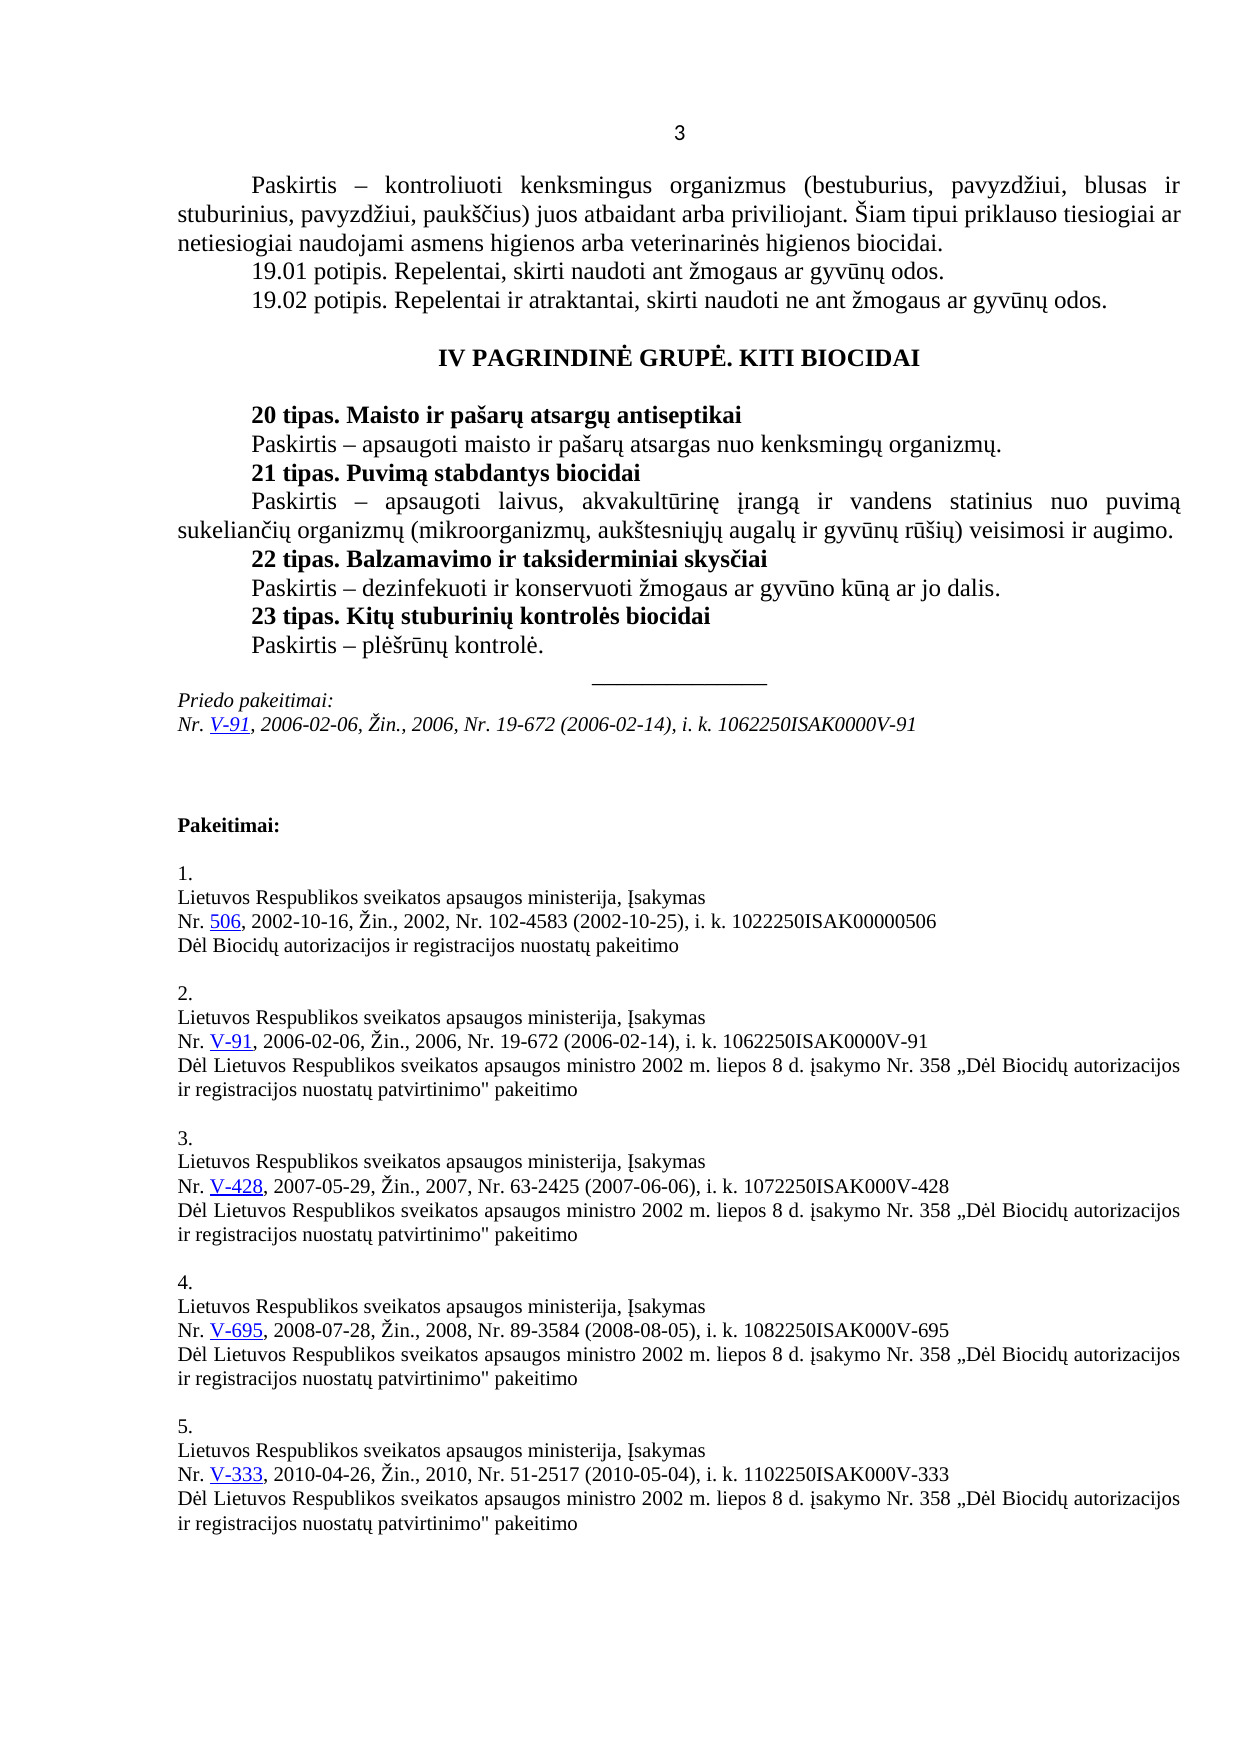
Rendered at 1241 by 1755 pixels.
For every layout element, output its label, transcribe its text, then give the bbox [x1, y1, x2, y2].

text Nr. V-695, 2008-07-28, Žin., 2008, Nr. 89-3584 (2008-08-05), i. k. 1082250ISAK000V-695 [177, 1318, 1181, 1342]
text Lietuvos Respublikos sveikatos apsaugos ministerija, Įsakymas [177, 1005, 1181, 1029]
text ______________ [177, 659, 1181, 688]
text Dėl Lietuvos Respublikos sveikatos apsaugos ministro 2002 m. liepos 8 d. įsakymo Nr. 358 „Dėl Biocidų autorizacijos ir registracijos nuostatų patvirtinimo" pakeitimo [177, 1198, 1181, 1246]
text 4. [177, 1270, 1181, 1294]
text Paskirtis – apsaugoti maisto ir pašarų atsargas nuo kenksmingų organizmų. [177, 429, 1181, 458]
text Pakeitimai: [177, 813, 1181, 837]
text Lietuvos Respublikos sveikatos apsaugos ministerija, Įsakymas [177, 1294, 1181, 1318]
text 22 tipas. Balzamavimo ir taksiderminiai skysčiai [177, 544, 1181, 573]
text Paskirtis – apsaugoti laivus, akvakultūrinę įrangą ir vandens statinius nuo puvimą sukeliančių organizmų (mikroorganizmų, aukštesniųjų augalų ir gyvūnų rūšių) veisimosi ir augimo. [177, 486, 1181, 544]
text 1. [177, 861, 1181, 885]
text 19.02 potipis. Repelentai ir atraktantai, skirti naudoti ne ant žmogaus ar gyvūnų odos. [177, 285, 1181, 314]
text 21 tipas. Puvimą stabdantys biocidai [177, 458, 1181, 486]
text Paskirtis – dezinfekuoti ir konservuoti žmogaus ar gyvūno kūną ar jo dalis. [177, 573, 1181, 601]
text Paskirtis – kontroliuoti kenksmingus organizmus (bestuburius, pavyzdžiui, blusas ir stuburinius, pavyzdžiui, paukščius) juos atbaidant arba priviliojant. Šiam tipui priklauso tiesiogiai ar netiesiogiai naudojami asmens higienos arba veterinarinės higienos biocidai. [177, 170, 1181, 256]
text Nr. V-91, 2006-02-06, Žin., 2006, Nr. 19-672 (2006-02-14), i. k. 1062250ISAK0000V-91 [177, 712, 1181, 736]
text Nr. V-333, 2010-04-26, Žin., 2010, Nr. 51-2517 (2010-05-04), i. k. 1102250ISAK000V-333 [177, 1462, 1181, 1486]
text Lietuvos Respublikos sveikatos apsaugos ministerija, Įsakymas [177, 1438, 1181, 1462]
text Paskirtis – plėšrūnų kontrolė. [177, 630, 1181, 659]
text 5. [177, 1414, 1181, 1438]
text Lietuvos Respublikos sveikatos apsaugos ministerija, Įsakymas [177, 1149, 1181, 1173]
text Priedo pakeitimai: [177, 688, 1181, 712]
text Nr. V-91, 2006-02-06, Žin., 2006, Nr. 19-672 (2006-02-14), i. k. 1062250ISAK0000V-91 [177, 1029, 1181, 1053]
text 23 tipas. Kitų stuburinių kontrolės biocidai [177, 601, 1181, 630]
text Dėl Biocidų autorizacijos ir registracijos nuostatų pakeitimo [177, 933, 1181, 957]
text 19.01 potipis. Repelentai, skirti naudoti ant žmogaus ar gyvūnų odos. [177, 256, 1181, 285]
text Lietuvos Respublikos sveikatos apsaugos ministerija, Įsakymas [177, 885, 1181, 909]
text Dėl Lietuvos Respublikos sveikatos apsaugos ministro 2002 m. liepos 8 d. įsakymo Nr. 358 „Dėl Biocidų autorizacijos ir registracijos nuostatų patvirtinimo" pakeitimo [177, 1486, 1181, 1534]
text Nr. V-428, 2007-05-29, Žin., 2007, Nr. 63-2425 (2007-06-06), i. k. 1072250ISAK000V-428 [177, 1173, 1181, 1198]
text IV PAGRINDINĖ GRUPĖ. Kiti biocidai [177, 343, 1181, 371]
text 20 tipas. Maisto ir pašarų atsargų antiseptikai [177, 400, 1181, 429]
text 2. [177, 981, 1181, 1005]
text Dėl Lietuvos Respublikos sveikatos apsaugos ministro 2002 m. liepos 8 d. įsakymo Nr. 358 „Dėl Biocidų autorizacijos ir registracijos nuostatų patvirtinimo" pakeitimo [177, 1342, 1181, 1390]
text 3. [177, 1125, 1181, 1149]
text Nr. 506, 2002-10-16, Žin., 2002, Nr. 102-4583 (2002-10-25), i. k. 1022250ISAK00000506 [177, 909, 1181, 933]
text Dėl Lietuvos Respublikos sveikatos apsaugos ministro 2002 m. liepos 8 d. įsakymo Nr. 358 „Dėl Biocidų autorizacijos ir registracijos nuostatų patvirtinimo" pakeitimo [177, 1053, 1181, 1101]
